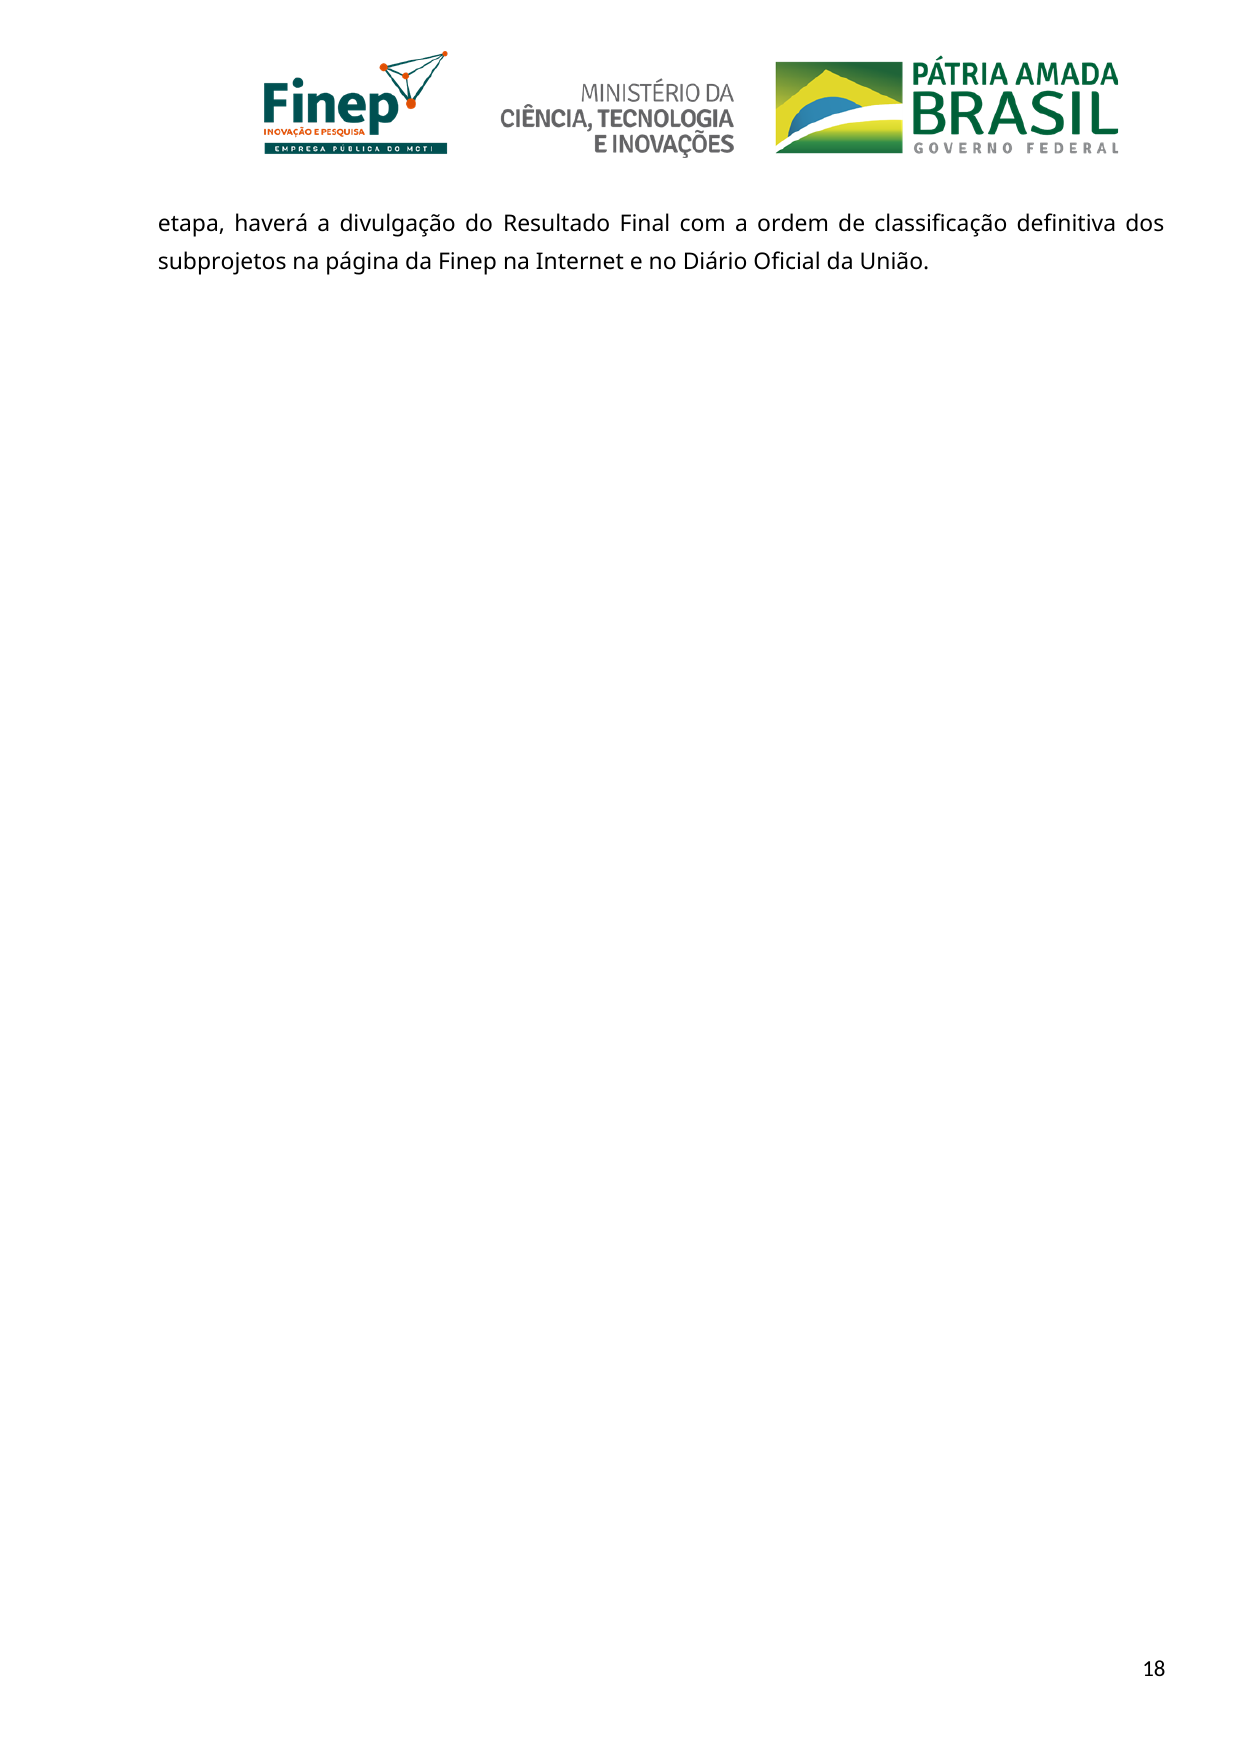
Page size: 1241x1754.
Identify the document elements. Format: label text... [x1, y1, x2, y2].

list etapa, haverá a divulgação do Resultado Final com a ordem de classificação definitiva dos subprojetos na página da Finep na Internet e no Diário Oficial da União. [158, 201, 1165, 276]
